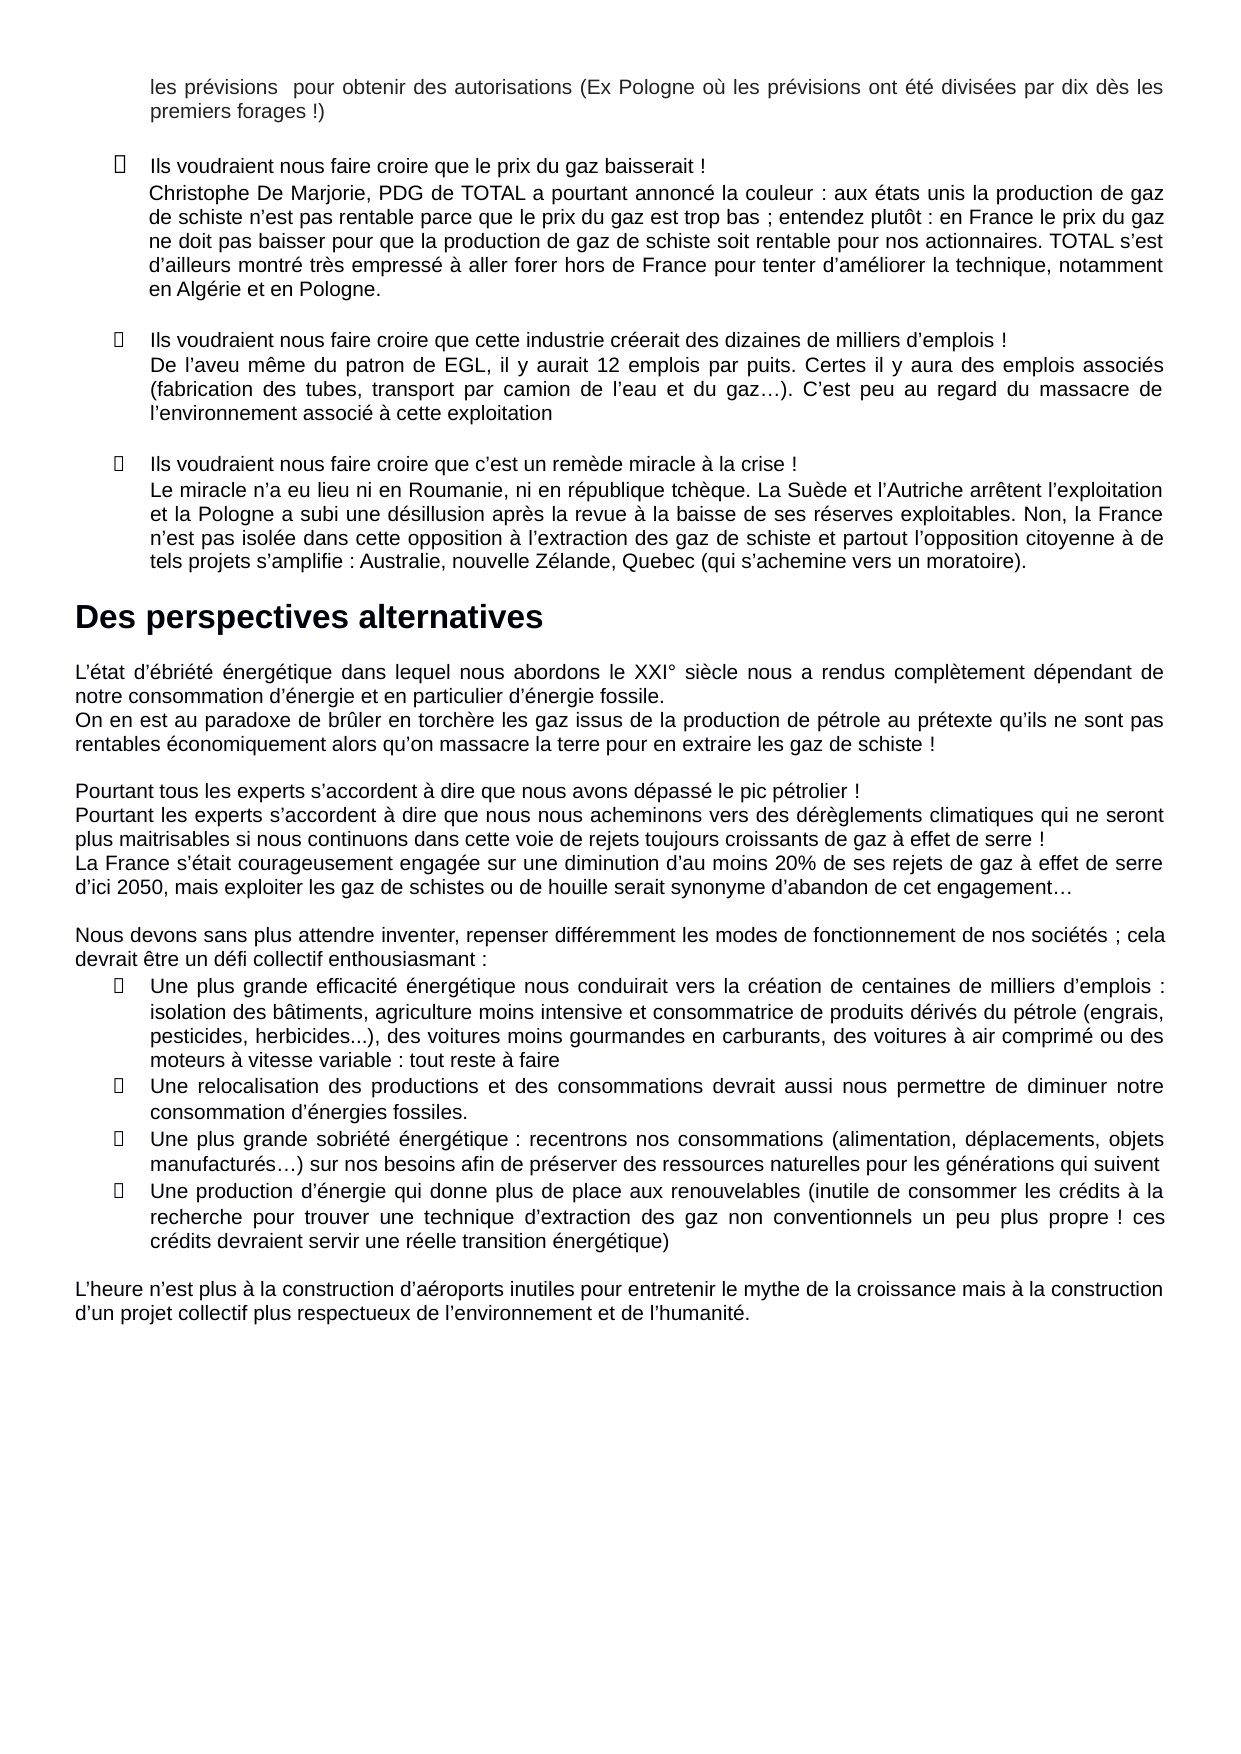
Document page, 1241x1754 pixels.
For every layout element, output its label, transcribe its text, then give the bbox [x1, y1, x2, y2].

text La France s’était courageusement engagée sur une diminution d’au moins 20% de ses rejets de gaz à effet de serre d’ici 2050, mais exploiter les gaz de schistes ou de houille serait synonyme d’abandon de cet engagement… [75, 851, 1165, 899]
list Ils voudraient nous faire croire que c’est un remède miracle à la crise ! [112, 449, 1165, 477]
text On en est au paradoxe de brûler en torchère les gaz issus de la production de pétrole au prétexte qu’ils ne sont pas rentables économiquement alors qu’on massacre la terre pour en extraire les gaz de schiste ! [75, 707, 1165, 755]
list Ils voudraient nous faire croire que le prix du gaz baisserait ! [112, 147, 1165, 181]
list Une production d’énergie qui donne plus de place aux renouvelables (inutile de consommer les crédits à la recherche pour trouver une technique d’extraction des gaz non conventionnels un peu plus propre ! ces crédits devraient servir une réelle transition énergétique) [112, 1176, 1165, 1252]
text Christophe De Marjorie, PDG de TOTAL a pourtant annoncé la couleur : aux états unis la production de gaz de schiste n’est pas rentable parce que le prix du gaz est trop bas ; entendez plutôt : en France le prix du gaz ne doit pas baisser pour que la production de gaz de schiste soit rentable pour nos actionnaires. TOTAL s’est d’ailleurs montré très empressé à aller forer hors de France pour tenter d’améliorer la technique, notamment en Algérie et en Pologne. [149, 181, 1165, 301]
text L’état d’ébriété énergétique dans lequel nous abordons le XXI° siècle nous a rendus complètement dépendant de notre consommation d’énergie et en particulier d’énergie fossile. [75, 659, 1165, 707]
list Une plus grande sobriété énergétique : recentrons nos consommations (alimentation, déplacements, objets manufacturés…) sur nos besoins afin de préserver des ressources naturelles pour les générations qui suivent [112, 1124, 1165, 1176]
list Une plus grande efficacité énergétique nous conduirait vers la création de centaines de milliers d’emplois : isolation des bâtiments, agriculture moins intensive et consommatrice de produits dérivés du pétrole (engrais, pesticides, herbicides...), des voitures moins gourmandes en carburants, des voitures à air comprimé ou des moteurs à vitesse variable : tout reste à faire [112, 971, 1165, 1071]
list Ils voudraient nous faire croire que cette industrie créerait des dizaines de milliers d’emplois ! [112, 325, 1165, 353]
text Pourtant tous les experts s’accordent à dire que nous avons dépassé le pic pétrolier ! [75, 779, 1165, 803]
text L’heure n’est plus à la construction d’aéroports inutiles pour entretenir le mythe de la croissance mais à la construction d’un projet collectif plus respectueux de l’environnement et de l’humanité. [75, 1276, 1165, 1324]
text Pourtant les experts s’accordent à dire que nous nous acheminons vers des dérèglements climatiques qui ne seront plus maitrisables si nous continuons dans cette voie de rejets toujours croissants de gaz à effet de serre ! [75, 803, 1165, 851]
text Nous devons sans plus attendre inventer, repenser différemment les modes de fonctionnement de nos sociétés ; cela devrait être un défi collectif enthousiasmant : [75, 923, 1165, 971]
text les prévisions pour obtenir des autorisations (Ex Pologne où les prévisions ont été divisées par dix dès les premiers forages !) [150, 75, 1165, 123]
text De l’aveu même du patron de EGL, il y aurait 12 emplois par puits. Certes il y aura des emplois associés (fabrication des tubes, transport par camion de l’eau et du gaz…). C’est peu au regard du massacre de l’environnement associé à cette exploitation [150, 353, 1165, 425]
list Une relocalisation des productions et des consommations devrait aussi nous permettre de diminuer notre consommation d’énergies fossiles. [112, 1071, 1165, 1124]
text Des perspectives alternatives [75, 597, 1165, 636]
text Le miracle n’a eu lieu ni en Roumanie, ni en république tchèque. La Suède et l’Autriche arrêtent l’exploitation et la Pologne a subi une désillusion après la revue à la baisse de ses réserves exploitables. Non, la France n’est pas isolée dans cette opposition à l’extraction des gaz de schiste et partout l’opposition citoyenne à de tels projets s’amplifie : Australie, nouvelle Zélande, Quebec (qui s’achemine vers un moratoire). [150, 477, 1165, 573]
